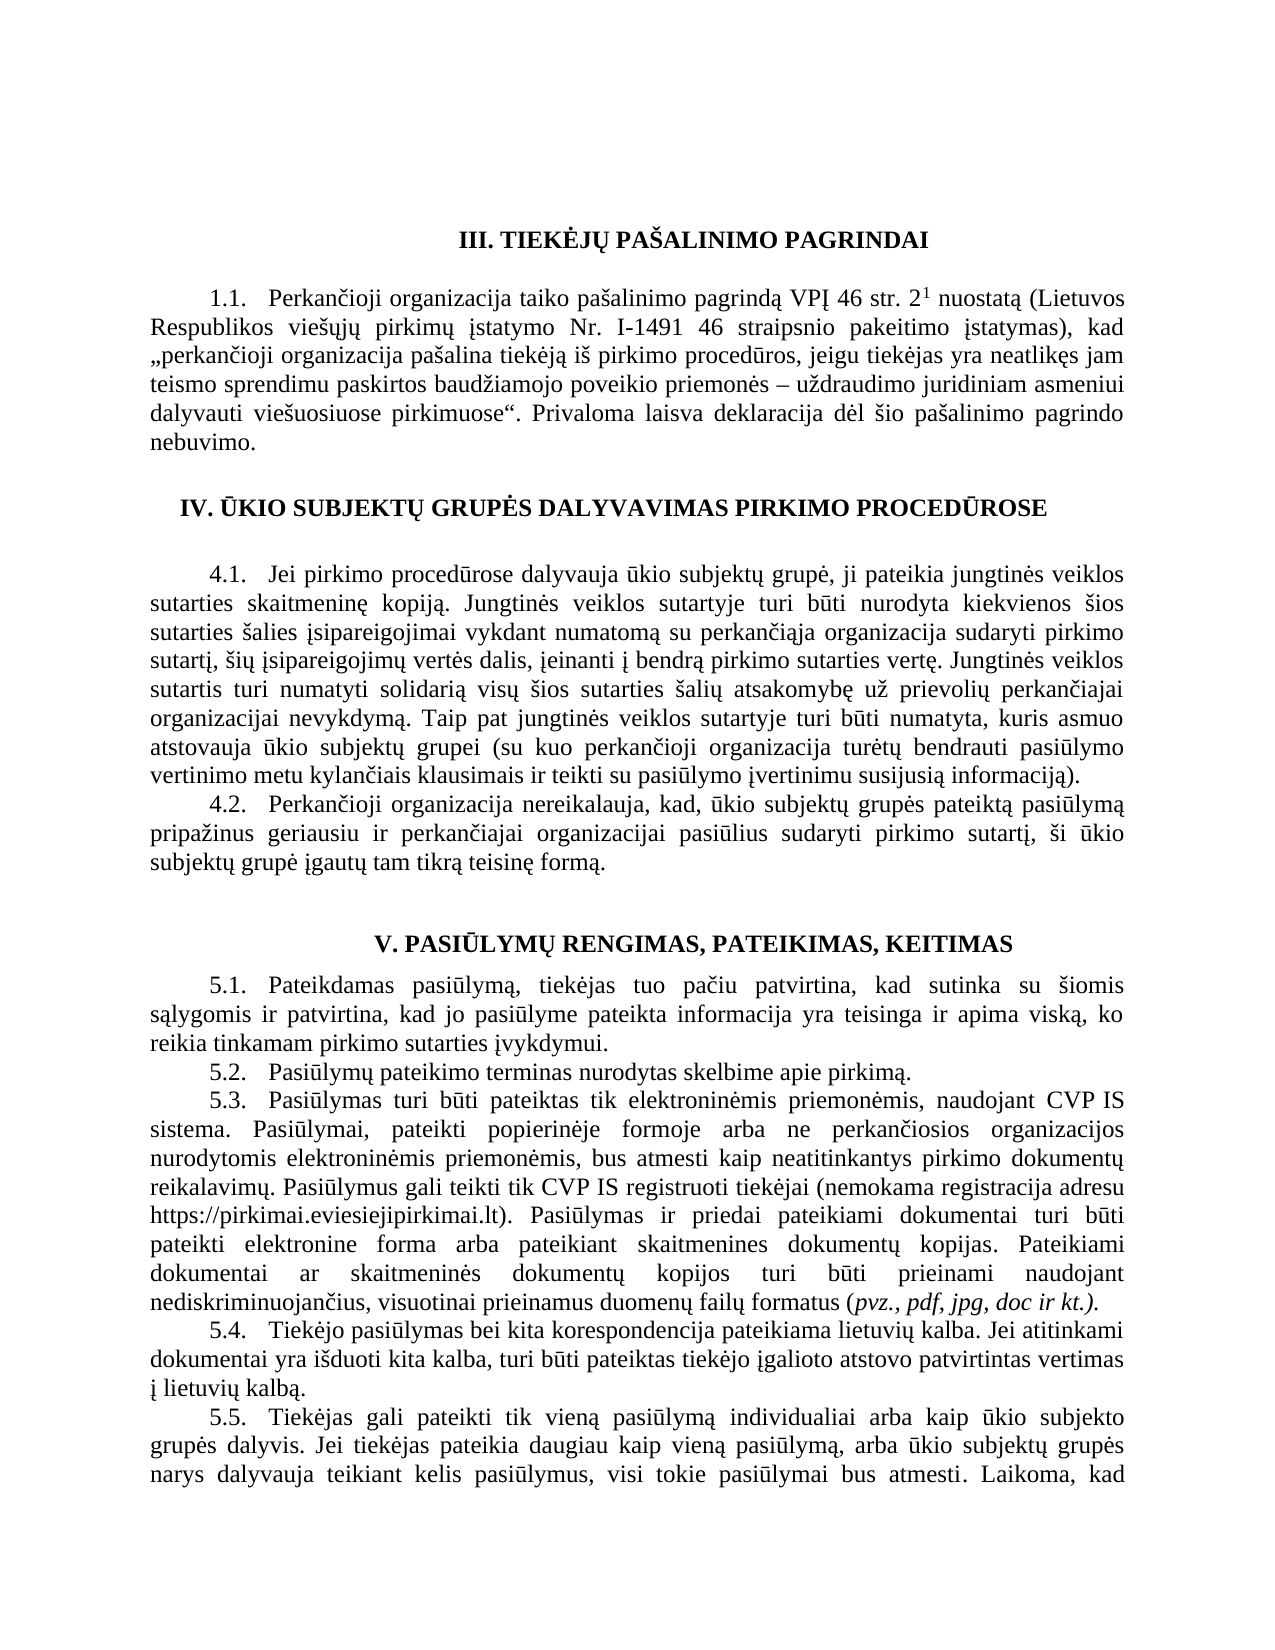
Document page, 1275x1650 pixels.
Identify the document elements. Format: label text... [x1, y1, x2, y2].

list Pasiūlymų pateikimo terminas nurodytas skelbime apie pirkimą. [150, 1057, 1125, 1086]
list Tiekėjo pasiūlymas bei kita korespondencija pateikiama lietuvių kalba. Jei atitinkami dokumentai yra išduoti kita kalba, turi būti pateiktas tiekėjo įgalioto atstovo patvirtintas vertimas į lietuvių kalbą. [150, 1316, 1125, 1402]
text IV. ŪKIO SUBJEKTŲ GRUPĖS DALYVAVIMAS PIRKIMO PROCEDŪROSE [179, 493, 1125, 522]
list Tiekėjas gali pateikti tik vieną pasiūlymą individualiai arba kaip ūkio subjekto grupės dalyvis. Jei tiekėjas pateikia daugiau kaip vieną pasiūlymą, arba ūkio subjektų grupės narys dalyvauja teikiant kelis pasiūlymus, visi tokie pasiūlymai bus atmesti. Laikoma, kad [150, 1402, 1125, 1488]
list Jei pirkimo procedūrose dalyvauja ūkio subjektų grupė, ji pateikia jungtinės veiklos sutarties skaitmeninę kopiją. Jungtinės veiklos sutartyje turi būti nurodyta kiekvienos šios sutarties šalies įsipareigojimai vykdant numatomą su perkančiąja organizacija sudaryti pirkimo sutartį, šių įsipareigojimų vertės dalis, įeinanti į bendrą pirkimo sutarties vertę. Jungtinės veiklos sutartis turi numatyti solidarią visų šios sutarties šalių atsakomybę už prievolių perkančiajai organizacijai nevykdymą. Taip pat jungtinės veiklos sutartyje turi būti numatyta, kuris asmuo atstovauja ūkio subjektų grupei (su kuo perkančioji organizacija turėtų bendrauti pasiūlymo vertinimo metu kylančiais klausimais ir teikti su pasiūlymo įvertinimu susijusią informaciją). [150, 559, 1125, 789]
text V. PASIŪLYMŲ RENGIMAS, PATEIKIMAS, KEITIMAS [262, 929, 1125, 958]
list Pateikdamas pasiūlymą, tiekėjas tuo pačiu patvirtina, kad sutinka su šiomis sąlygomis ir patvirtina, kad jo pasiūlyme pateikta informacija yra teisinga ir apima viską, ko reikia tinkamam pirkimo sutarties įvykdymui. [150, 971, 1125, 1057]
list Perkančioji organizacija taiko pašalinimo pagrindą VPĮ 46 str. 21 nuostatą (Lietuvos Respublikos viešųjų pirkimų įstatymo Nr. I-1491 46 straipsnio pakeitimo įstatymas), kad „perkančioji organizacija pašalina tiekėją iš pirkimo procedūros, jeigu tiekėjas yra neatlikęs jam teismo sprendimu paskirtos baudžiamojo poveikio priemonės – uždraudimo juridiniam asmeniui dalyvauti viešuosiuose pirkimuose“. Privaloma laisva deklaracija dėl šio pašalinimo pagrindo nebuvimo. [150, 283, 1125, 456]
text III. TIEKĖJŲ PAŠALINIMO PAGRINDAI [262, 226, 1125, 254]
list Perkančioji organizacija nereikalauja, kad, ūkio subjektų grupės pateiktą pasiūlymą pripažinus geriausiu ir perkančiajai organizacijai pasiūlius sudaryti pirkimo sutartį, ši ūkio subjektų grupė įgautų tam tikrą teisinę formą. [150, 789, 1125, 876]
list Pasiūlymas turi būti pateiktas tik elektroninėmis priemonėmis, naudojant CVP IS sistema. Pasiūlymai, pateikti popierinėje formoje arba ne perkančiosios organizacijos nurodytomis elektroninėmis priemonėmis, bus atmesti kaip neatitinkantys pirkimo dokumentų reikalavimų. Pasiūlymus gali teikti tik CVP IS registruoti tiekėjai (nemokama registracija adresu https://pirkimai.eviesiejipirkimai.lt). Pasiūlymas ir priedai pateikiami dokumentai turi būti pateikti elektronine forma arba pateikiant skaitmenines dokumentų kopijas. Pateikiami dokumentai ar skaitmeninės dokumentų kopijos turi būti prieinami naudojant nediskriminuojančius, visuotinai prieinamus duomenų failų formatus (pvz., pdf, jpg, doc ir kt.). [150, 1086, 1125, 1316]
